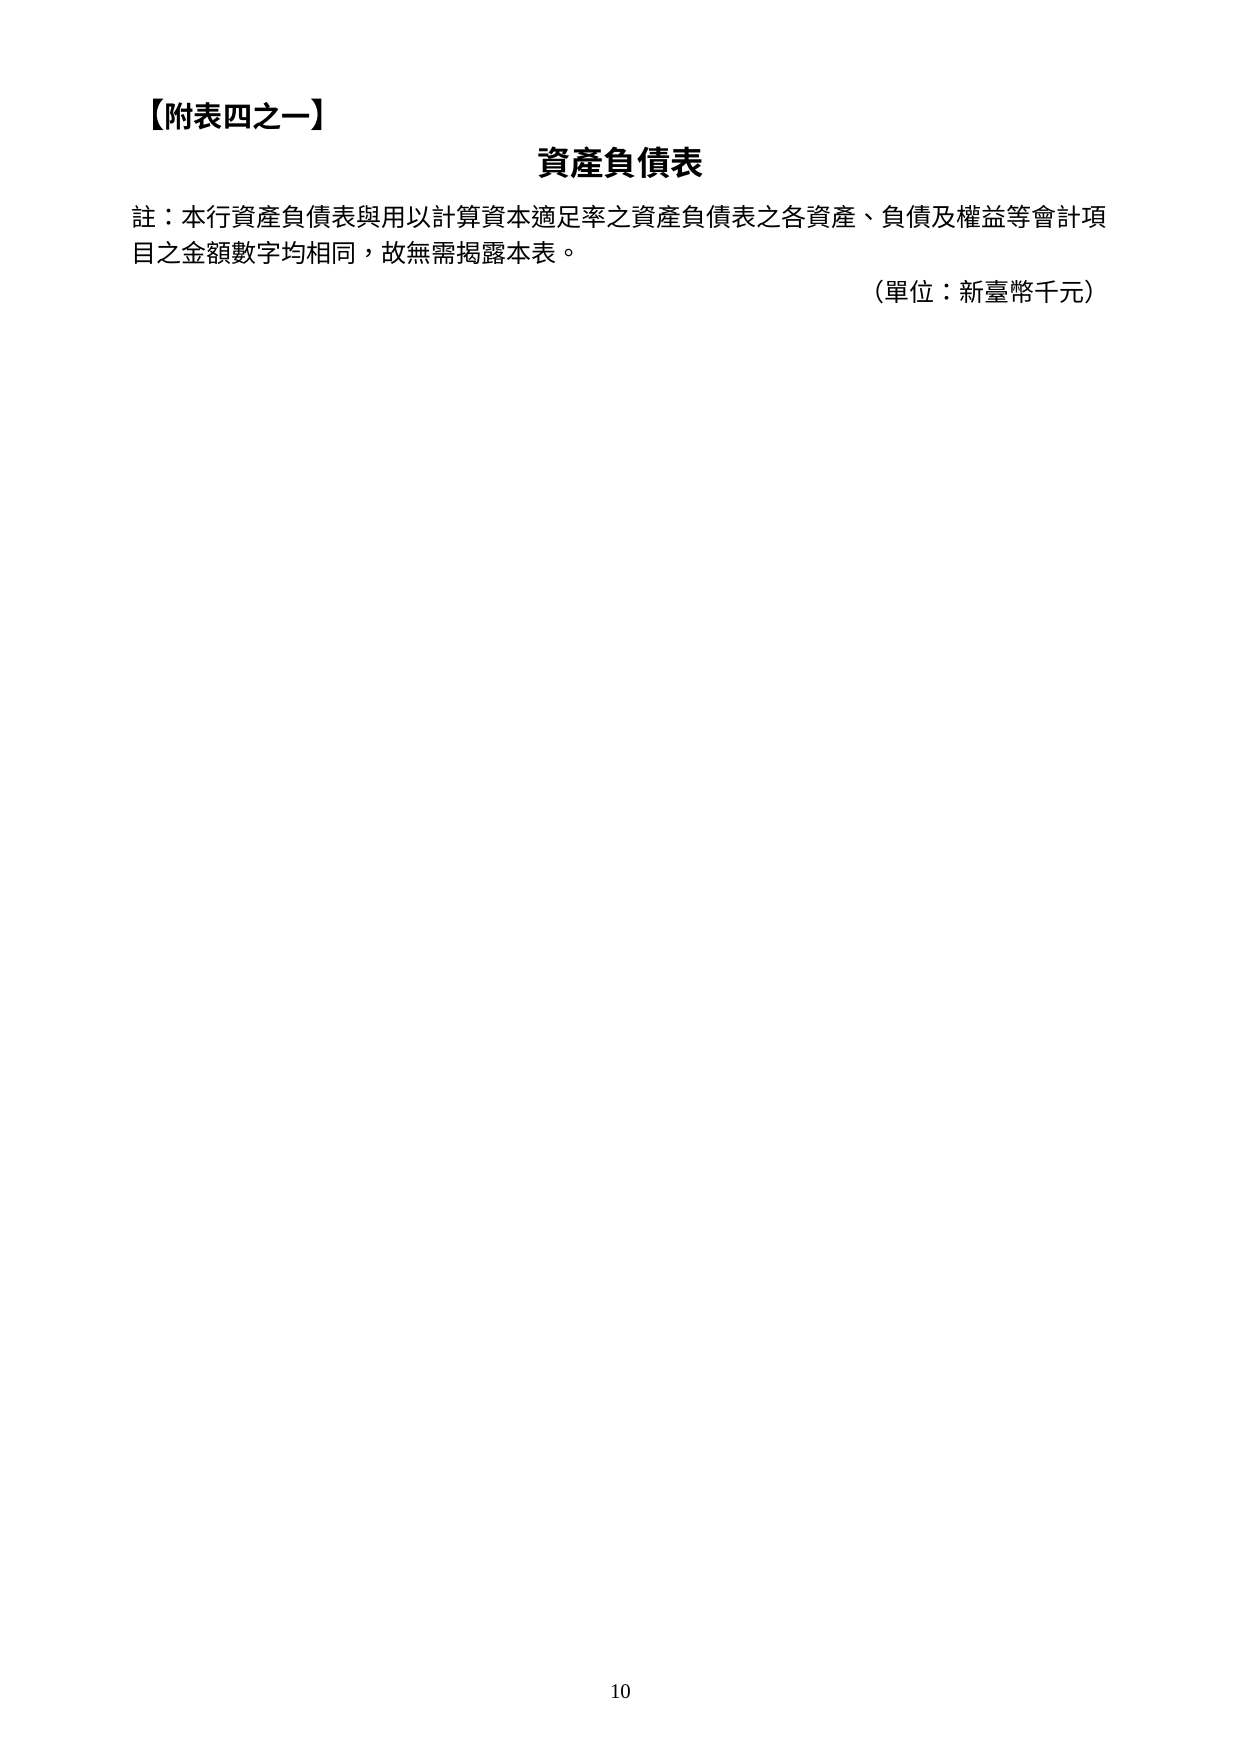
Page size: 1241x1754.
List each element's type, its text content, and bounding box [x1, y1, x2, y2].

text （單位：新臺幣千元） [131, 270, 1109, 308]
text 註：本行資產負債表與用以計算資本適足率之資產負債表之各資產、負債及權益等會計項目之金額數字均相同，故無需揭露本表。 [131, 198, 1109, 270]
subtitle 【附表四之一】資產負債表 [131, 89, 1109, 137]
text 資產負債表 [131, 137, 1109, 185]
